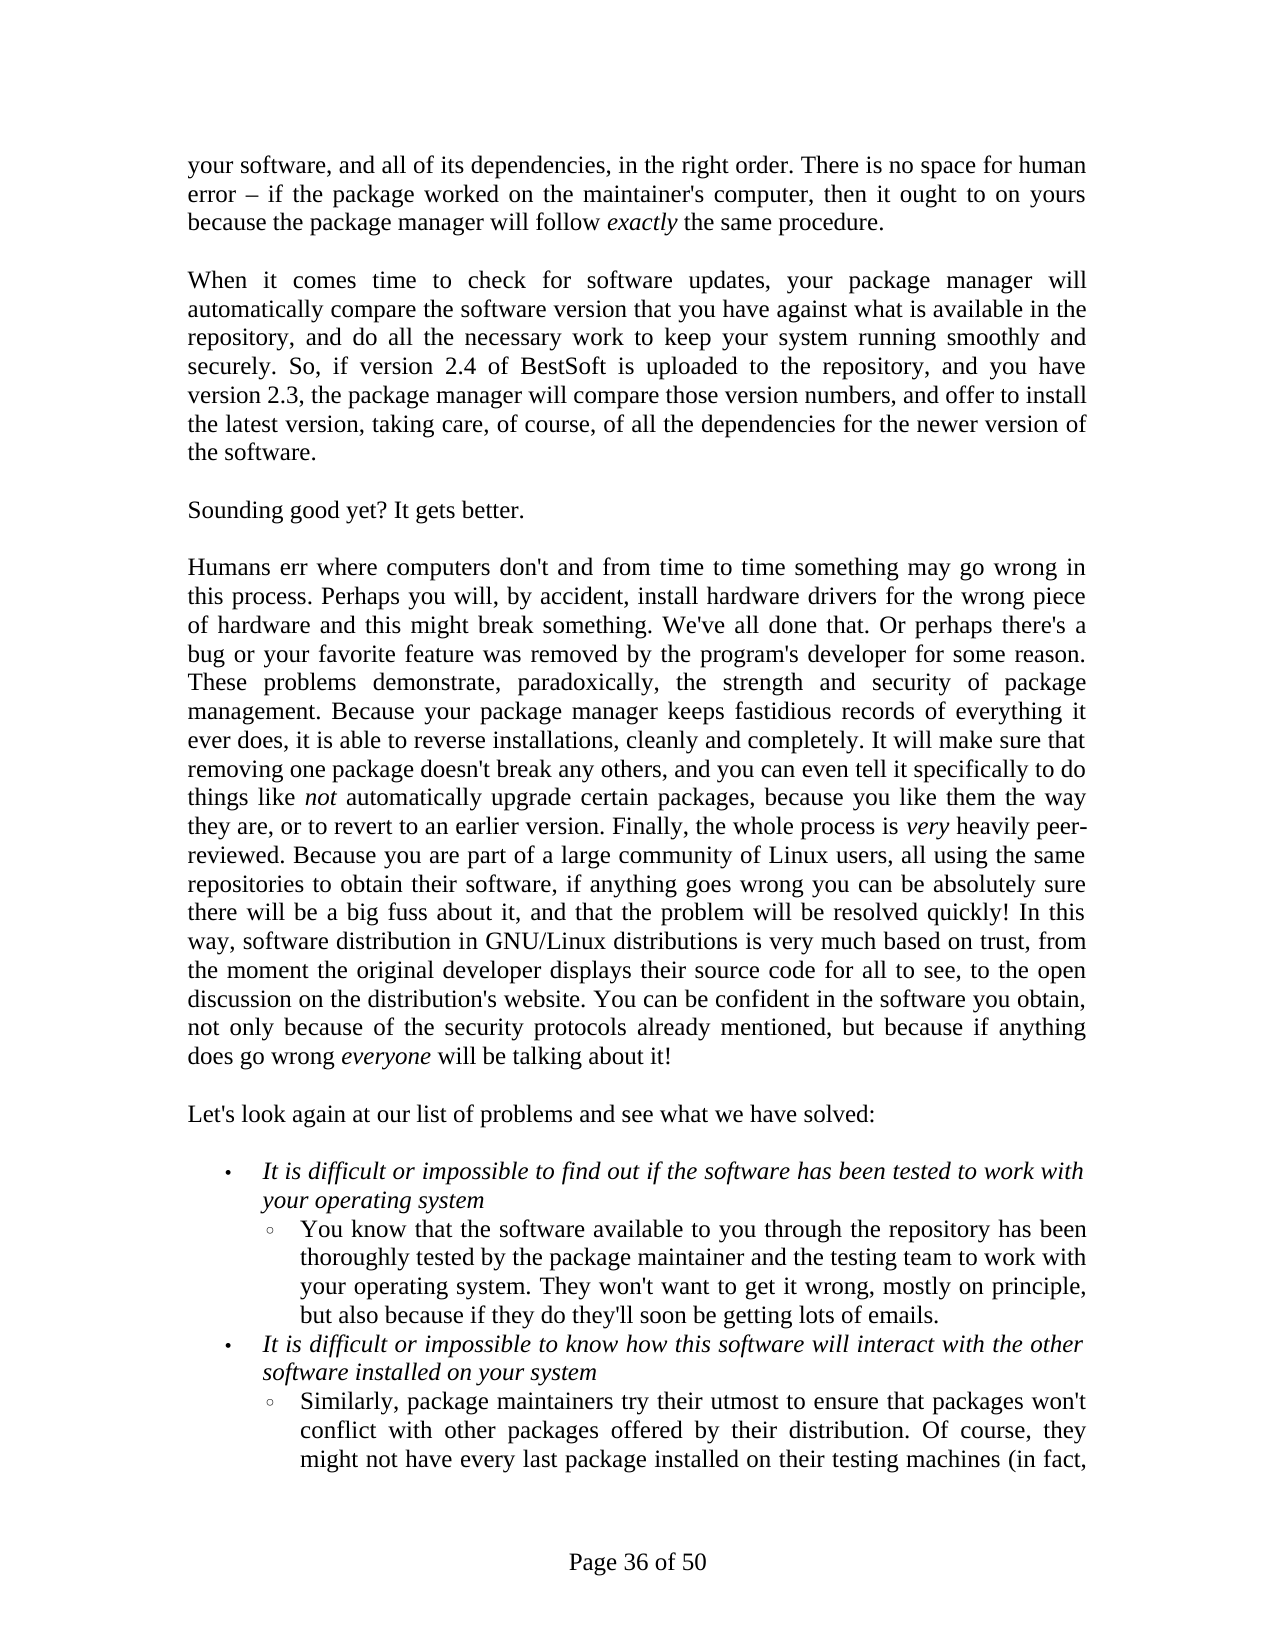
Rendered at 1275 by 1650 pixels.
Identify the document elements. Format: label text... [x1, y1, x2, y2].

list It is difficult or impossible to find out if the software has been tested to work with your operating system [225, 1156, 1087, 1214]
text Sounding good yet? It gets better. [187, 495, 1087, 524]
text Humans err where computers don't and from time to time something may go wrong in this process. Perhaps you will, by accident, install hardware drivers for the wrong piece of hardware and this might break something. We've all done that. Or perhaps there's a bug or your favorite feature was removed by the program's developer for some reason. These problems demonstrate, paradoxically, the strength and security of package management. Because your package manager keeps fastidious records of everything it ever does, it is able to reverse installations, cleanly and completely. It will make sure that removing one package doesn't break any others, and you can even tell it specifically to do things like not automatically upgrade certain packages, because you like them the way they are, or to revert to an earlier version. Finally, the whole process is very heavily peer-reviewed. Because you are part of a large community of Linux users, all using the same repositories to obtain their software, if anything goes wrong you can be absolutely sure there will be a big fuss about it, and that the problem will be resolved quickly! In this way, software distribution in GNU/Linux distributions is very much based on trust, from the moment the original developer displays their source code for all to see, to the open discussion on the distribution's website. You can be confident in the software you obtain, not only because of the security protocols already mentioned, but because if anything does go wrong everyone will be talking about it! [187, 552, 1087, 1070]
list It is difficult or impossible to know how this software will interact with the other software installed on your system [225, 1329, 1087, 1386]
text Let's look again at our list of problems and see what we have solved: [187, 1099, 1087, 1127]
text your software, and all of its dependencies, in the right order. There is no space for human error – if the package worked on the maintainer's computer, then it ought to on yours because the package manager will follow exactly the same procedure. [187, 150, 1087, 236]
text When it comes time to check for software updates, your package manager will automatically compare the software version that you have against what is available in the repository, and do all the necessary work to keep your system running smoothly and securely. So, if version 2.4 of BestSoft is uploaded to the repository, and you have version 2.3, the package manager will compare those version numbers, and offer to install the latest version, taking care, of course, of all the dependencies for the newer version of the software. [187, 265, 1087, 466]
list Similarly, package maintainers try their utmost to ensure that packages won't conflict with other packages offered by their distribution. Of course, they might not have every last package installed on their testing machines (in fact, [262, 1386, 1087, 1472]
list You know that the software available to you through the repository has been thoroughly tested by the package maintainer and the testing team to work with your operating system. They won't want to get it wrong, mostly on principle, but also because if they do they'll soon be getting lots of emails. [262, 1214, 1087, 1329]
